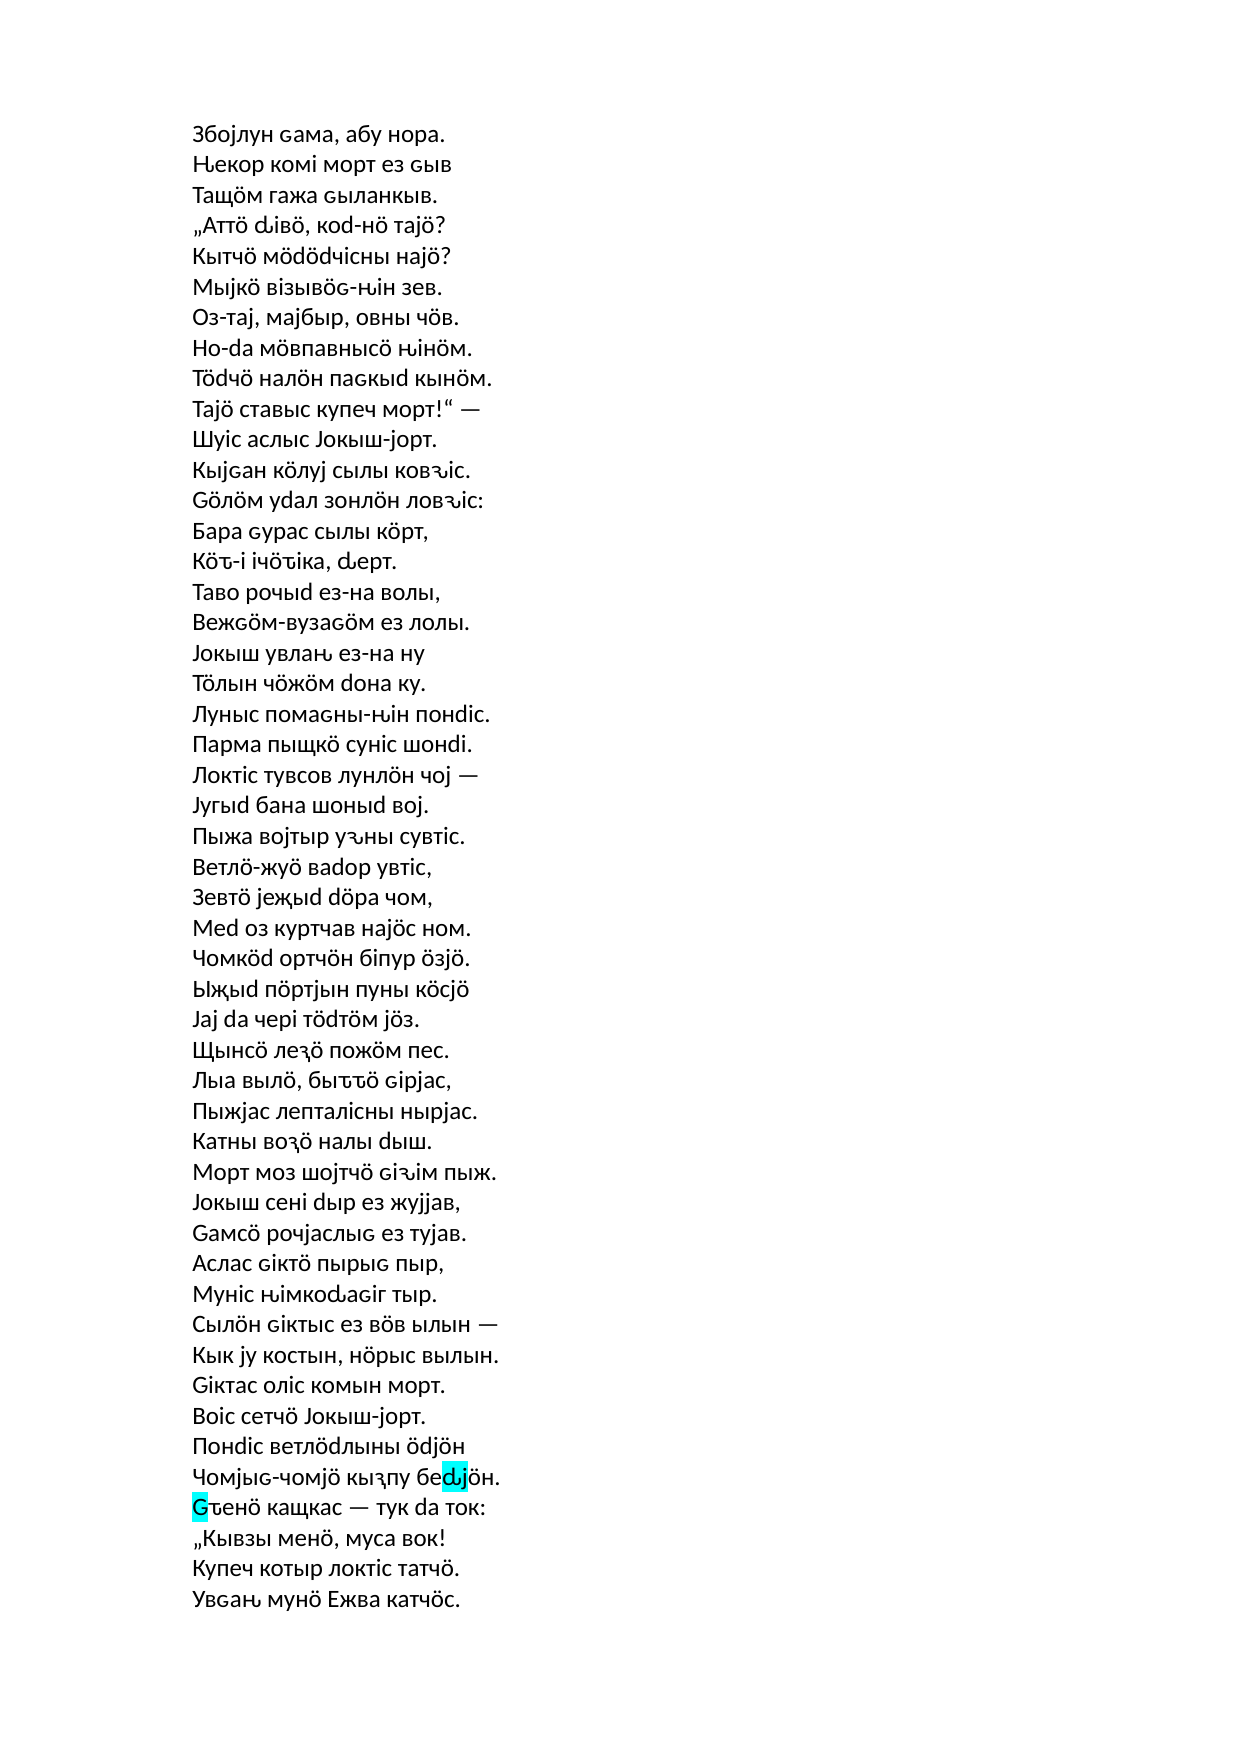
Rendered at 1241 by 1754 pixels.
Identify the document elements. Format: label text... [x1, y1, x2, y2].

text Јај ԁа чері тӧԁтӧм јӧз. [118, 1003, 1122, 1034]
text Ԍіктас оліс комын морт. [118, 1369, 1122, 1400]
text Муніс ԋімкоԃаԍіг тыр. [118, 1278, 1122, 1308]
text Јокыш увлаԋ ез-на ну [118, 637, 1122, 667]
text „Аттӧ ԃівӧ, коԁ-нӧ тајӧ? [118, 210, 1122, 240]
text Аслас ԍіктӧ пырыԍ пыр, [118, 1247, 1122, 1278]
text Парма пыщкӧ суніс шонԁі. [118, 728, 1122, 759]
text „Кывзы менӧ, муса вок! [118, 1522, 1122, 1553]
text Катны воԇӧ налы ԁыш. [118, 1125, 1122, 1156]
text Ԍӧлӧм уԁал зонлӧн ловԅіс: [118, 484, 1122, 515]
text Кытчӧ мӧԁӧԁчісны најӧ? [118, 240, 1122, 271]
text Ԍамсӧ рочјаслыԍ ез тујав. [118, 1217, 1122, 1247]
text Зевтӧ јеҗыԁ ԁӧра чом, [118, 881, 1122, 912]
text Луныс помаԍны-ԋін понԁіс. [118, 698, 1122, 728]
text Збојлун ԍама, абу нора. [118, 118, 1122, 149]
text Југыԁ бана шоныԁ вој. [118, 789, 1122, 820]
text Чомкӧԁ ортчӧн біпур ӧзјӧ. [118, 942, 1122, 973]
text Таво рочыԁ ез-на волы, [118, 576, 1122, 606]
text Купеч котыр локтіс татчӧ. [118, 1553, 1122, 1583]
text Мыјкӧ візывӧԍ-ԋін зев. [118, 271, 1122, 301]
text Воіс сетчӧ Јокыш-јорт. [118, 1400, 1122, 1431]
text Понԁіс ветлӧԁлыны ӧԁјӧн [118, 1431, 1122, 1461]
text Тӧԁчӧ налӧн паԍкыԁ кынӧм. [118, 362, 1122, 393]
text Но-ԁа мӧвпавнысӧ ԋінӧм. [118, 332, 1122, 362]
text Увԍаԋ мунӧ Ежва катчӧс. [118, 1583, 1122, 1614]
text Морт моз шојтчӧ ԍіԅім пыж. [118, 1156, 1122, 1186]
text Пыжа војтыр уԅны сувтіс. [118, 820, 1122, 851]
text Меԁ оз куртчав најӧс ном. [118, 912, 1122, 942]
text Бара ԍурас сылы кӧрт, [118, 515, 1122, 545]
text Щынсӧ леԇӧ пожӧм пес. [118, 1034, 1122, 1064]
text Кӧԏ-і ічӧԏіка, ԃерт. [118, 545, 1122, 576]
text Сылӧн ԍіктыс ез вӧв ылын — [118, 1308, 1122, 1339]
text Тащӧм гажа ԍыланкыв. [118, 179, 1122, 210]
text Тӧлын чӧжӧм ԁона ку. [118, 667, 1122, 698]
text Ыҗыԁ пӧртјын пуны кӧсјӧ [118, 973, 1122, 1003]
text Ԋекор комі морт ез ԍыв [118, 149, 1122, 179]
text Ветлӧ-жуӧ ваԁор увтіс, [118, 851, 1122, 881]
text Локтіс тувсов лунлӧн чој — [118, 759, 1122, 789]
text Ԍԏенӧ кащкас — тук ԁа ток: [118, 1492, 1122, 1522]
text Лыа вылӧ, быԏԏӧ ԍірјас, [118, 1064, 1122, 1095]
text Јокыш сені ԁыр ез жујјав, [118, 1186, 1122, 1217]
text Оз-тај, мајбыр, овны чӧв. [118, 301, 1122, 332]
text Чомјыԍ-чомјӧ кыԇпу беԃјӧн. [118, 1461, 1122, 1492]
text Тајӧ ставыс купеч морт!“ — [118, 393, 1122, 423]
text Пыжјас лепталісны нырјас. [118, 1095, 1122, 1125]
text Кык ју костын, нӧрыс вылын. [118, 1339, 1122, 1369]
text Шуіс аслыс Јокыш-јорт. [118, 423, 1122, 454]
text Кыјԍан кӧлуј сылы ковԅіс. [118, 454, 1122, 484]
text Вежԍӧм-вузаԍӧм ез лолы. [118, 606, 1122, 637]
